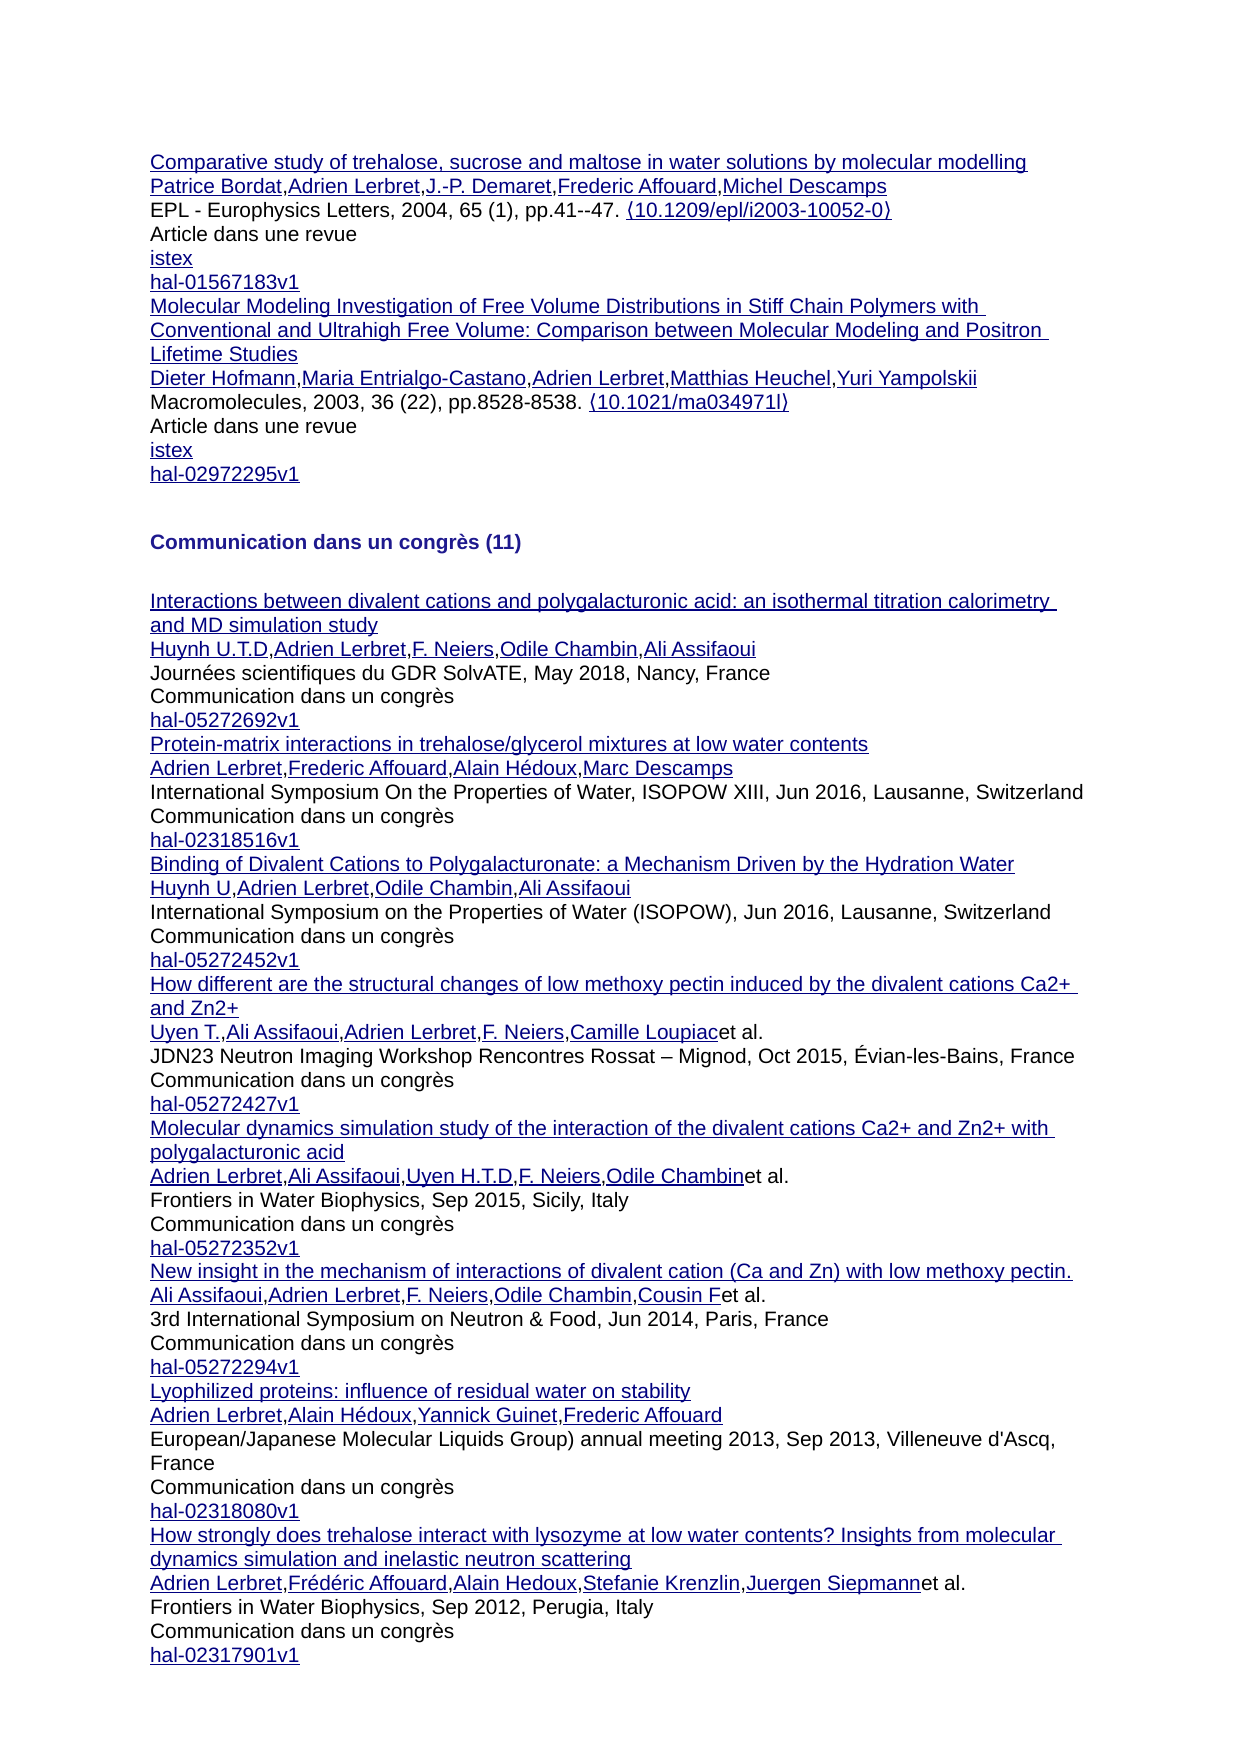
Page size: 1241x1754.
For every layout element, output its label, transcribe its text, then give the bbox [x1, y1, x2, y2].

table_cell Binding of Divalent Cations to Polygalacturonate: a Mechanism Driven by the Hydration Water Huynh U,Adrien Lerbret,Odile Chambin,Ali Assifaoui International Symposium on the Properties of Water (ISOPOW), Jun 2016, Lausanne, Switzerland Communication dans un congrès hal-05272452v1 [150, 852, 1090, 972]
table_cell Molecular Modeling Investigation of Free Volume Distributions in Stiff Chain Polymers with Conventional and Ultrahigh Free Volume: Comparison between Molecular Modeling and Positron Lifetime Studies Dieter Hofmann,Maria Entrialgo-Castano,Adrien Lerbret,Matthias Heuchel,Yuri Yampolskii Macromolecules, 2003, 36 (22), pp.8528-8538. ⟨10.1021/ma034971l⟩ Article dans une revue istex hal-02972295v1 [150, 294, 1090, 485]
table_cell Comparative study of trehalose, sucrose and maltose in water solutions by molecular modelling Patrice Bordat,Adrien Lerbret,J.-P. Demaret,Frederic Affouard,Michel Descamps EPL - Europhysics Letters, 2004, 65 (1), pp.41--47. ⟨10.1209/epl/i2003-10052-0⟩ Article dans une revue istex hal-01567183v1 [150, 150, 1090, 294]
subtitle Communication dans un congrès (11) [150, 530, 1090, 554]
table_cell Lyophilized proteins: influence of residual water on stability Adrien Lerbret,Alain Hédoux,Yannick Guinet,Frederic Affouard European/Japanese Molecular Liquids Group) annual meeting 2013, Sep 2013, Villeneuve d'Ascq, France Communication dans un congrès hal-02318080v1 [150, 1379, 1090, 1523]
table_cell Protein-matrix interactions in trehalose/glycerol mixtures at low water contents Adrien Lerbret,Frederic Affouard,Alain Hédoux,Marc Descamps International Symposium On the Properties of Water, ISOPOW XIII, Jun 2016, Lausanne, Switzerland Communication dans un congrès hal-02318516v1 [150, 732, 1090, 852]
table_header Interactions between divalent cations and polygalacturonic acid: an isothermal titration calorimetry and MD simulation study Huynh U.T.D,Adrien Lerbret,F. Neiers,Odile Chambin,Ali Assifaoui Journées scientifiques du GDR SolvATE, May 2018, Nancy, France Communication dans un congrès hal-05272692v1 [150, 589, 1090, 732]
table_cell How strongly does trehalose interact with lysozyme at low water contents? Insights from molecular dynamics simulation and inelastic neutron scattering Adrien Lerbret,Frédéric Affouard,Alain Hedoux,Stefanie Krenzlin,Juergen Siepmannet al. Frontiers in Water Biophysics, Sep 2012, Perugia, Italy Communication dans un congrès hal-02317901v1 [150, 1523, 1090, 1667]
table_cell New insight in the mechanism of interactions of divalent cation (Ca and Zn) with low methoxy pectin. Ali Assifaoui,Adrien Lerbret,F. Neiers,Odile Chambin,Cousin Fet al. 3rd International Symposium on Neutron & Food, Jun 2014, Paris, France Communication dans un congrès hal-05272294v1 [150, 1259, 1090, 1379]
table_cell How different are the structural changes of low methoxy pectin induced by the divalent cations Ca2+ and Zn2+ Uyen T.,Ali Assifaoui,Adrien Lerbret,F. Neiers,Camille Loupiacet al. JDN23 Neutron Imaging Workshop Rencontres Rossat – Mignod, Oct 2015, Évian-les-Bains, France Communication dans un congrès hal-05272427v1 [150, 972, 1090, 1116]
table_cell Molecular dynamics simulation study of the interaction of the divalent cations Ca2+ and Zn2+ with polygalacturonic acid Adrien Lerbret,Ali Assifaoui,Uyen H.T.D,F. Neiers,Odile Chambinet al. Frontiers in Water Biophysics, Sep 2015, Sicily, Italy Communication dans un congrès hal-05272352v1 [150, 1116, 1090, 1259]
